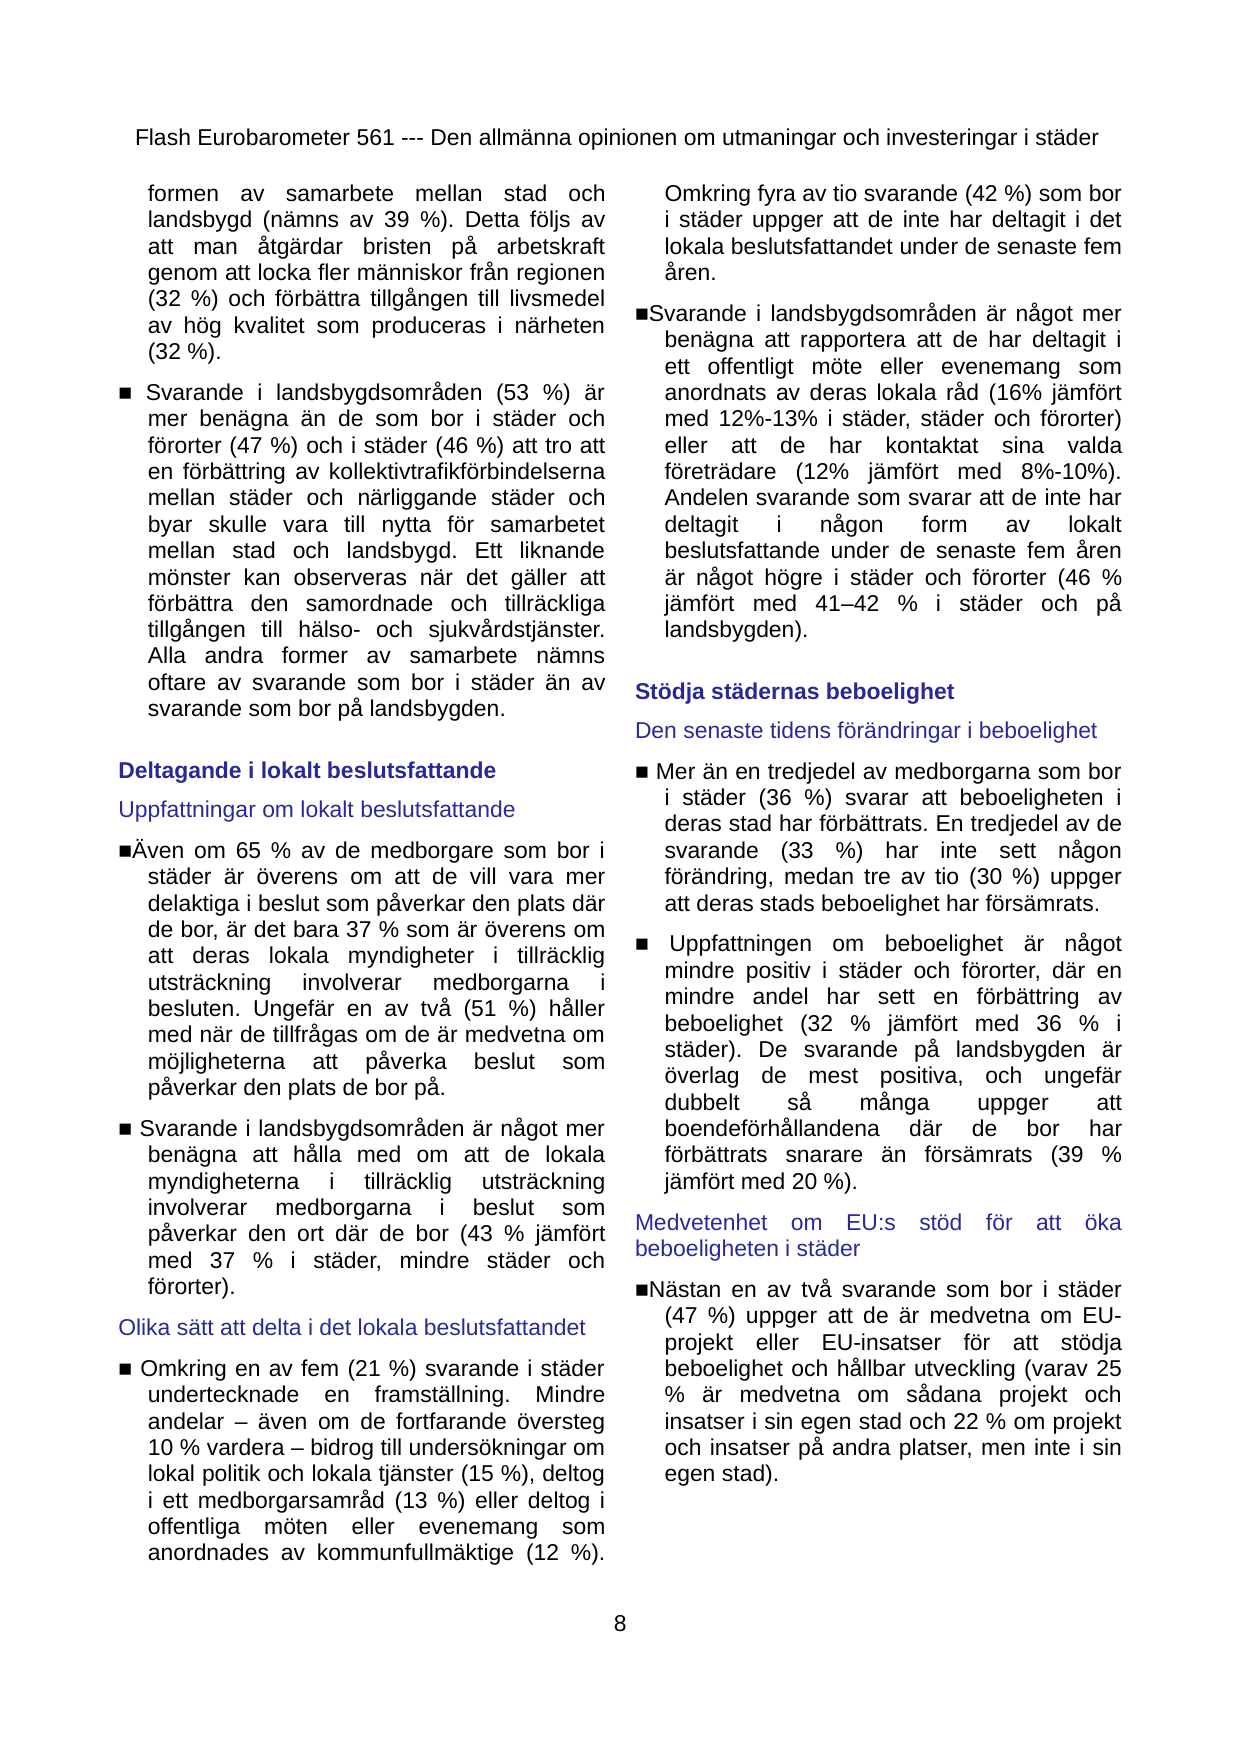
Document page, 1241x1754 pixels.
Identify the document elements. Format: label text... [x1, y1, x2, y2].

text ■ Mer än en tredjedel av medborgarna som bor i städer (36 %) svarar att beboeligheten i deras stad har förbättrats. En tredjedel av de svarande (33 %) har inte sett någon förändring, medan tre av tio (30 %) uppger att deras stads beboelighet har försämrats. [635, 758, 1122, 916]
subtitle Deltagande i lokalt beslutsfattande [118, 757, 605, 783]
subtitle Stödja städernas beboelighet [635, 678, 1122, 704]
text Medvetenhet om EU:s stöd för att öka beboeligheten i städer [635, 1208, 1122, 1261]
text ■ Svarande i landsbygdsområden är något mer benägna att hålla med om att de lokala myndigheterna i tillräcklig utsträckning involverar medborgarna i beslut som påverkar den ort där de bor (43 % jämfört med 37 % i städer, mindre städer och förorter). [118, 1115, 605, 1299]
text ■ Omkring en av fem (21 %) svarande i städer undertecknade en framställning. Mindre andelar – även om de fortfarande översteg 10 % vardera – bidrog till undersökningar om lokal politik och lokala tjänster (15 %), deltog i ett medborgarsamråd (13 %) eller deltog i offentliga möten eller evenemang som anordnades av kommunfullmäktige (12 %). [118, 1355, 605, 1566]
text ■ Uppfattningen om beboelighet är något mindre positiv i städer och förorter, där en mindre andel har sett en förbättring av beboelighet (32 % jämfört med 36 % i städer). De svarande på landsbygden är överlag de mest positiva, och ungefär dubbelt så många uppger att boendeförhållandena där de bor har förbättrats snarare än försämrats (39 % jämfört med 20 %). [635, 930, 1122, 1194]
text ■Även om 65 % av de medborgare som bor i städer är överens om att de vill vara mer delaktiga i beslut som påverkar den plats där de bor, är det bara 37 % som är överens om att deras lokala myndigheter i tillräcklig utsträckning involverar medborgarna i besluten. Ungefär en av två (51 %) håller med när de tillfrågas om de är medvetna om möjligheterna att påverka beslut som påverkar den plats de bor på. [118, 837, 605, 1100]
text ■Svarande i landsbygdsområden är något mer benägna att rapportera att de har deltagit i ett offentligt möte eller evenemang som anordnats av deras lokala råd (16% jämfört med 12%-13% i städer, städer och förorter) eller att de har kontaktat sina valda företrädare (12% jämfört med 8%-10%). Andelen svarande som svarar att de inte har deltagit i någon form av lokalt beslutsfattande under de senaste fem åren är något högre i städer och förorter (46 % jämfört med 41–42 % i städer och på landsbygden). [635, 300, 1122, 642]
text Olika sätt att delta i det lokala beslutsfattandet [118, 1314, 605, 1340]
text Uppfattningar om lokalt beslutsfattande [118, 796, 605, 822]
text ■ Svarande i landsbygdsområden (53 %) är mer benägna än de som bor i städer och förorter (47 %) och i städer (46 %) att tro att en förbättring av kollektivtrafikförbindelserna mellan städer och närliggande städer och byar skulle vara till nytta för samarbetet mellan stad och landsbygd. Ett liknande mönster kan observeras när det gäller att förbättra den samordnade och tillräckliga tillgången till hälso- och sjukvårdstjänster. Alla andra former av samarbete nämns oftare av svarande som bor i städer än av svarande som bor på landsbygden. [118, 379, 605, 722]
text Omkring fyra av tio svarande (42 %) som bor i städer uppger att de inte har deltagit i det lokala beslutsfattandet under de senaste fem åren. [635, 180, 1122, 285]
text Den senaste tidens förändringar i beboelighet [635, 717, 1122, 743]
text ■Nästan en av två svarande som bor i städer (47 %) uppger att de är medvetna om EU-projekt eller EU-insatser för att stödja beboelighet och hållbar utveckling (varav 25 % är medvetna om sådana projekt och insatser i sin egen stad och 22 % om projekt och insatser på andra platser, men inte i sin egen stad). [635, 1276, 1122, 1487]
text formen av samarbete mellan stad och landsbygd (nämns av 39 %). Detta följs av att man åtgärdar bristen på arbetskraft genom att locka fler människor från regionen (32 %) och förbättra tillgången till livsmedel av hög kvalitet som produceras i närheten (32 %). [118, 180, 605, 364]
